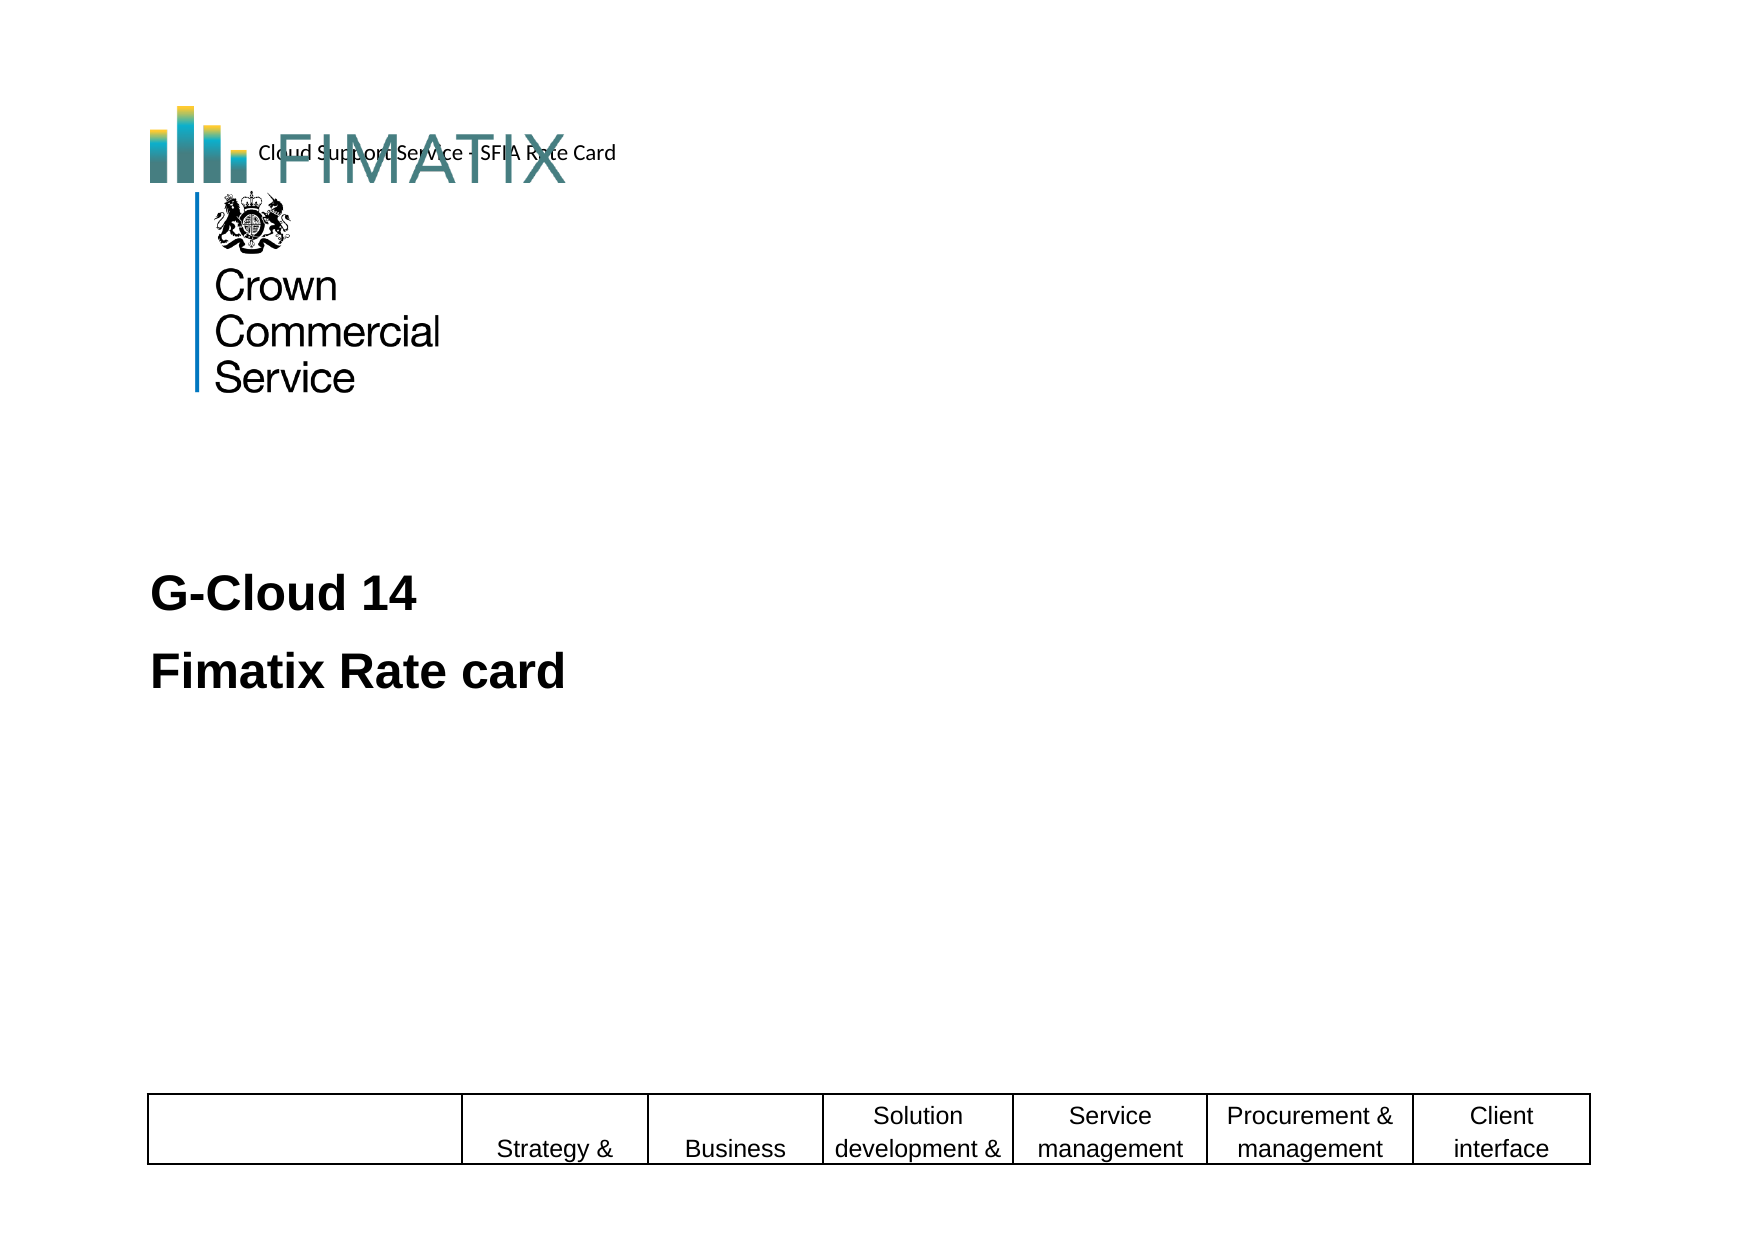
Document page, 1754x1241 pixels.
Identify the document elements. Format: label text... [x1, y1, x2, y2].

subtitle G-Cloud 14 [150, 563, 1604, 621]
table_header Solution development & [824, 1095, 1012, 1163]
table_header Client interface [1414, 1095, 1589, 1163]
table_header Strategy & [463, 1095, 647, 1163]
table_header Procurement & management [1208, 1095, 1412, 1163]
table_header [149, 1095, 461, 1163]
text Fimatix Rate card [150, 641, 1604, 699]
table_header Business [649, 1095, 822, 1163]
table_header Service management [1014, 1095, 1206, 1163]
